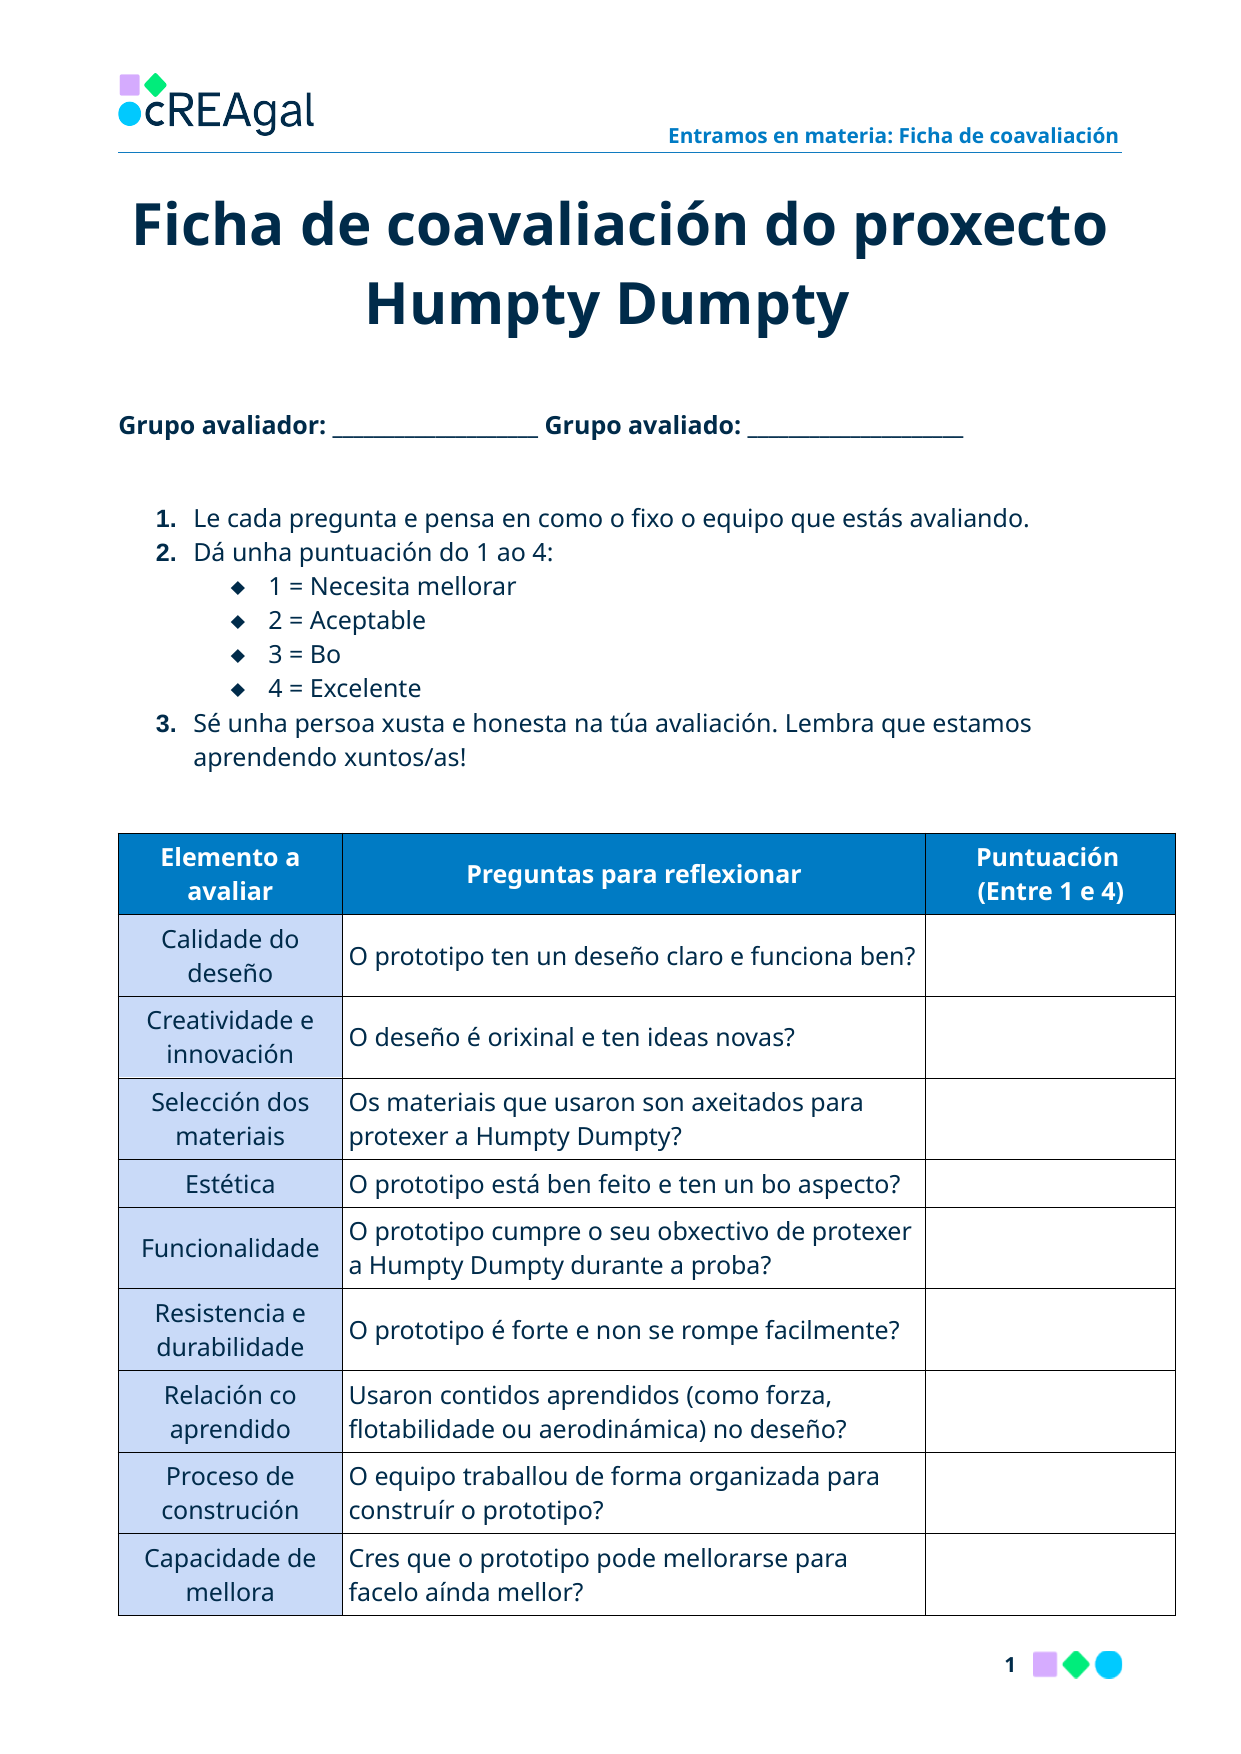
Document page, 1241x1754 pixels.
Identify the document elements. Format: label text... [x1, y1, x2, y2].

picture [118, 73, 314, 136]
picture [1116, 1651, 1123, 1661]
list Sé unha persoa xusta e honesta na túa avaliación. Lembra que estamos aprendendo xuntos/as! [156, 705, 1122, 773]
table_cell [926, 1160, 1175, 1207]
table_cell [926, 1371, 1175, 1452]
table_cell [926, 1289, 1175, 1370]
table_cell [926, 1079, 1175, 1159]
table_cell O equipo traballou de forma organizada para construír o prototipo? [343, 1453, 925, 1533]
table_header Elemento a avaliar [119, 834, 342, 914]
list 4 = Excelente [231, 671, 1122, 705]
table_cell Funcionalidade [119, 1208, 342, 1288]
list 1 = Necesita mellorar [231, 569, 1122, 603]
subtitle Ficha de coavaliación do proxecto Humpty Dumpty [118, 182, 1122, 341]
table_header Puntuación (Entre 1 e 4) [926, 834, 1175, 914]
list 3 = Bo [231, 637, 1122, 671]
table_cell Calidade do deseño [119, 915, 342, 996]
list Dá unha puntuación do 1 ao 4: [156, 535, 1122, 569]
list Grupo avaliador: ____________________ Grupo avaliado: _____________________ [118, 408, 1122, 442]
table_cell O prototipo ten un deseño claro e funciona ben? [343, 915, 925, 996]
table_cell Creatividade e innovación [119, 997, 342, 1077]
list Le cada pregunta e pensa en como o fixo o equipo que estás avaliando. [156, 501, 1122, 535]
table_cell O prototipo é forte e non se rompe facilmente? [343, 1289, 925, 1370]
table_cell Os materiais que usaron son axeitados para protexer a Humpty Dumpty? [343, 1079, 925, 1159]
list 2 = Aceptable [231, 603, 1122, 637]
table_cell Estética [119, 1160, 342, 1207]
table_cell O deseño é orixinal e ten ideas novas? [343, 997, 925, 1077]
table_cell Relación co aprendido [119, 1371, 342, 1452]
table_cell Selección dos materiais [119, 1079, 342, 1159]
table_cell [926, 997, 1175, 1077]
table_cell O prototipo está ben feito e ten un bo aspecto? [343, 1160, 925, 1207]
table_cell [926, 915, 1175, 996]
table_cell [926, 1453, 1175, 1533]
picture [1112, 1667, 1123, 1679]
table_cell [926, 1534, 1175, 1615]
picture [1033, 1651, 1106, 1679]
table_cell Usaron contidos aprendidos (como forza, flotabilidade ou aerodinámica) no deseño? [343, 1371, 925, 1452]
table_cell Resistencia e durabilidade [119, 1289, 342, 1370]
table_cell [926, 1208, 1175, 1288]
table_cell Cres que o prototipo pode mellorarse para facelo aínda mellor? [343, 1534, 925, 1615]
table_cell Proceso de construción [119, 1453, 342, 1533]
table_cell O prototipo cumpre o seu obxectivo de protexer a Humpty Dumpty durante a proba? [343, 1208, 925, 1288]
table_header Preguntas para reflexionar [343, 834, 925, 914]
table_cell Capacidade de mellora [119, 1534, 342, 1615]
